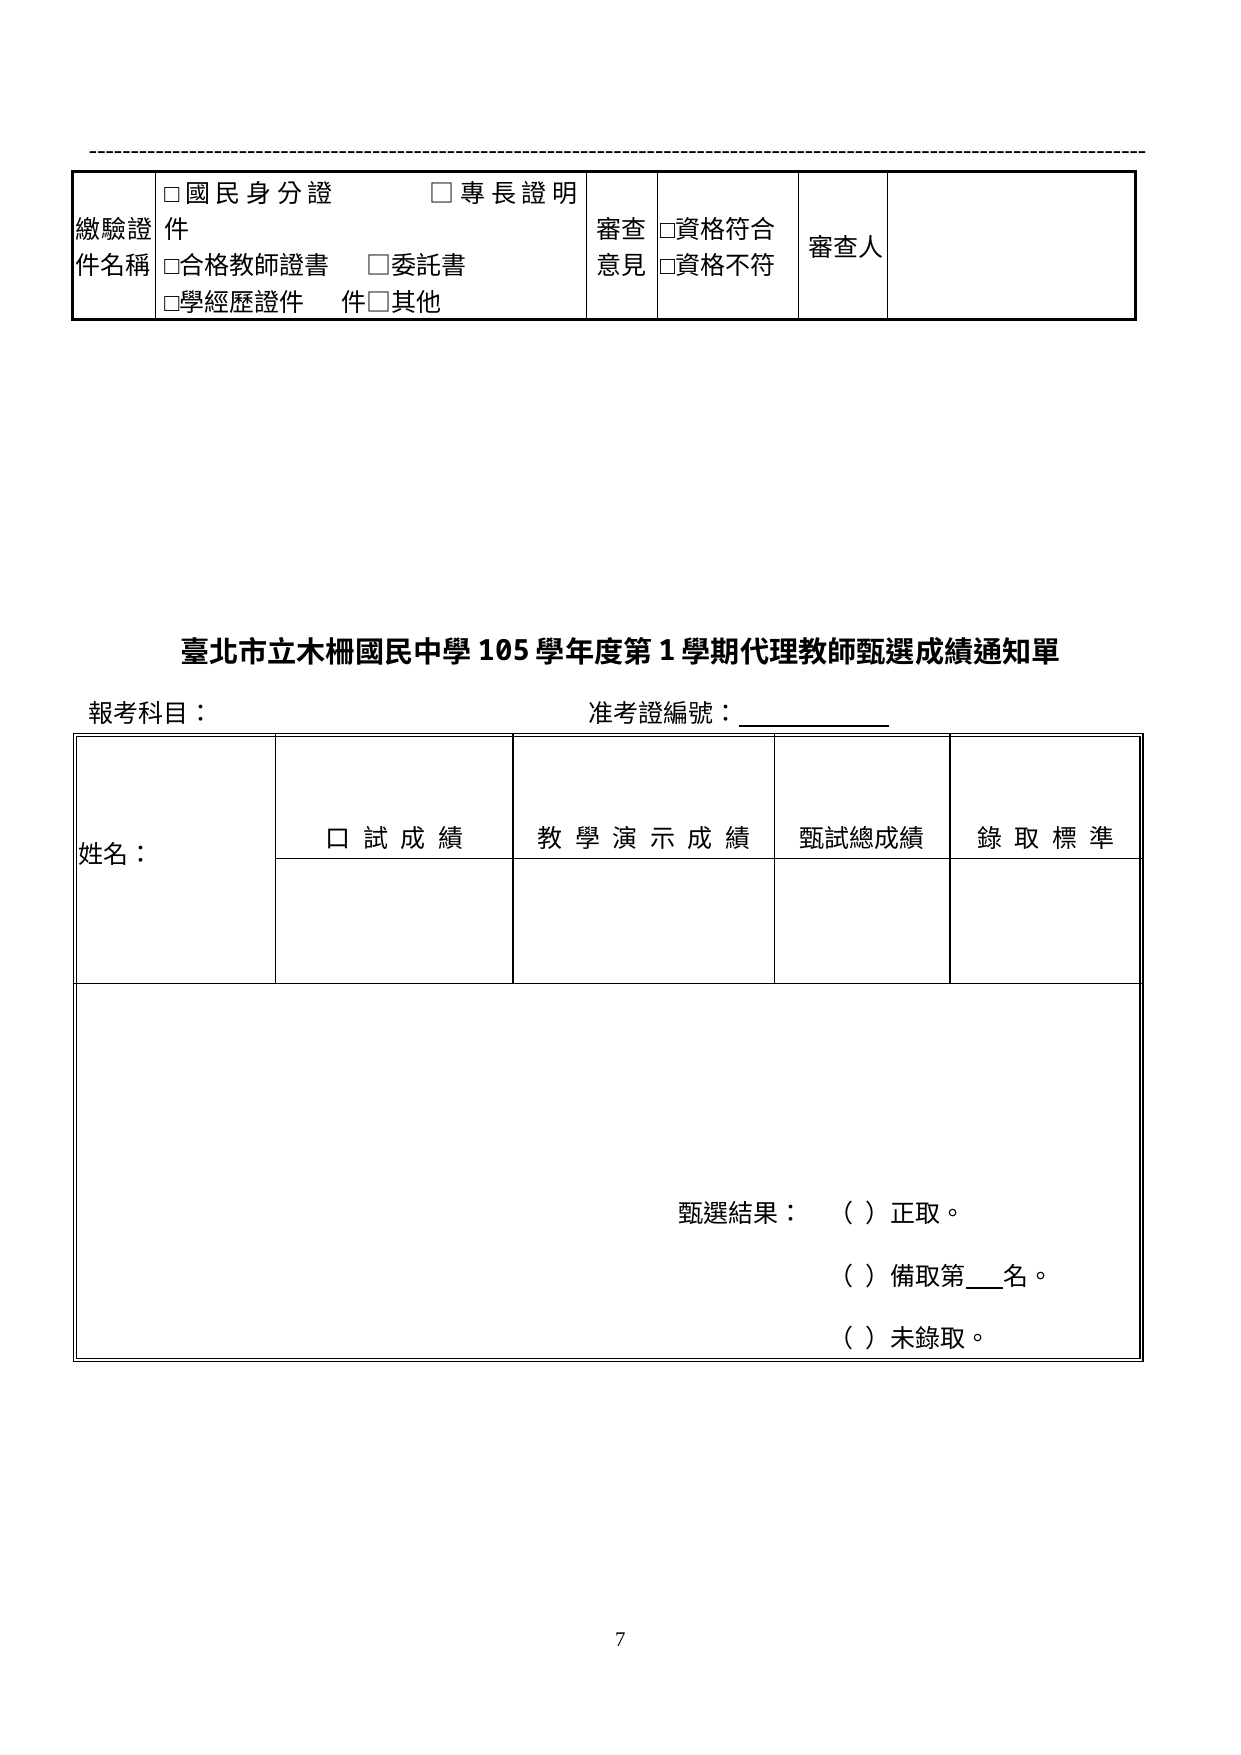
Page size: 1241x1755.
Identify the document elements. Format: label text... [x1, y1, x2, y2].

table_cell 甄選結果： （ ）正取。 （ ）備取第 名。 （ ）未錄取。 [77, 984, 1139, 1358]
table_cell [951, 859, 1139, 983]
table_header 錄 取 標 準 [951, 737, 1139, 858]
text 報考科目： 准考證編號： [89, 670, 1152, 733]
table_header 審查人 [799, 173, 887, 318]
table_header □國民身分證 □專長證明 件 □合格教師證書 □委託書 □學經歷證件 件□其他 [156, 173, 586, 318]
table_header [888, 173, 1134, 318]
table_header 審查 意見 [587, 173, 657, 318]
table_header □資格符合 □資格不符 [658, 173, 798, 318]
table_cell [276, 859, 512, 983]
table_header 教 學 演 示 成 績 [514, 737, 774, 858]
table_header 繳驗證件名稱 [74, 173, 155, 318]
table_header 甄試總成績 [775, 737, 949, 858]
table_header 姓名： [77, 737, 275, 983]
text ------------------------------------------------------------------------------------------------------------------------------- [89, 108, 1152, 170]
text 臺北市立木柵國民中學105學年度第1學期代理教師甄選成績通知單 [89, 608, 1152, 670]
table_cell [514, 859, 774, 983]
table_cell [775, 859, 949, 983]
table_header 口 試 成 績 [276, 737, 512, 858]
